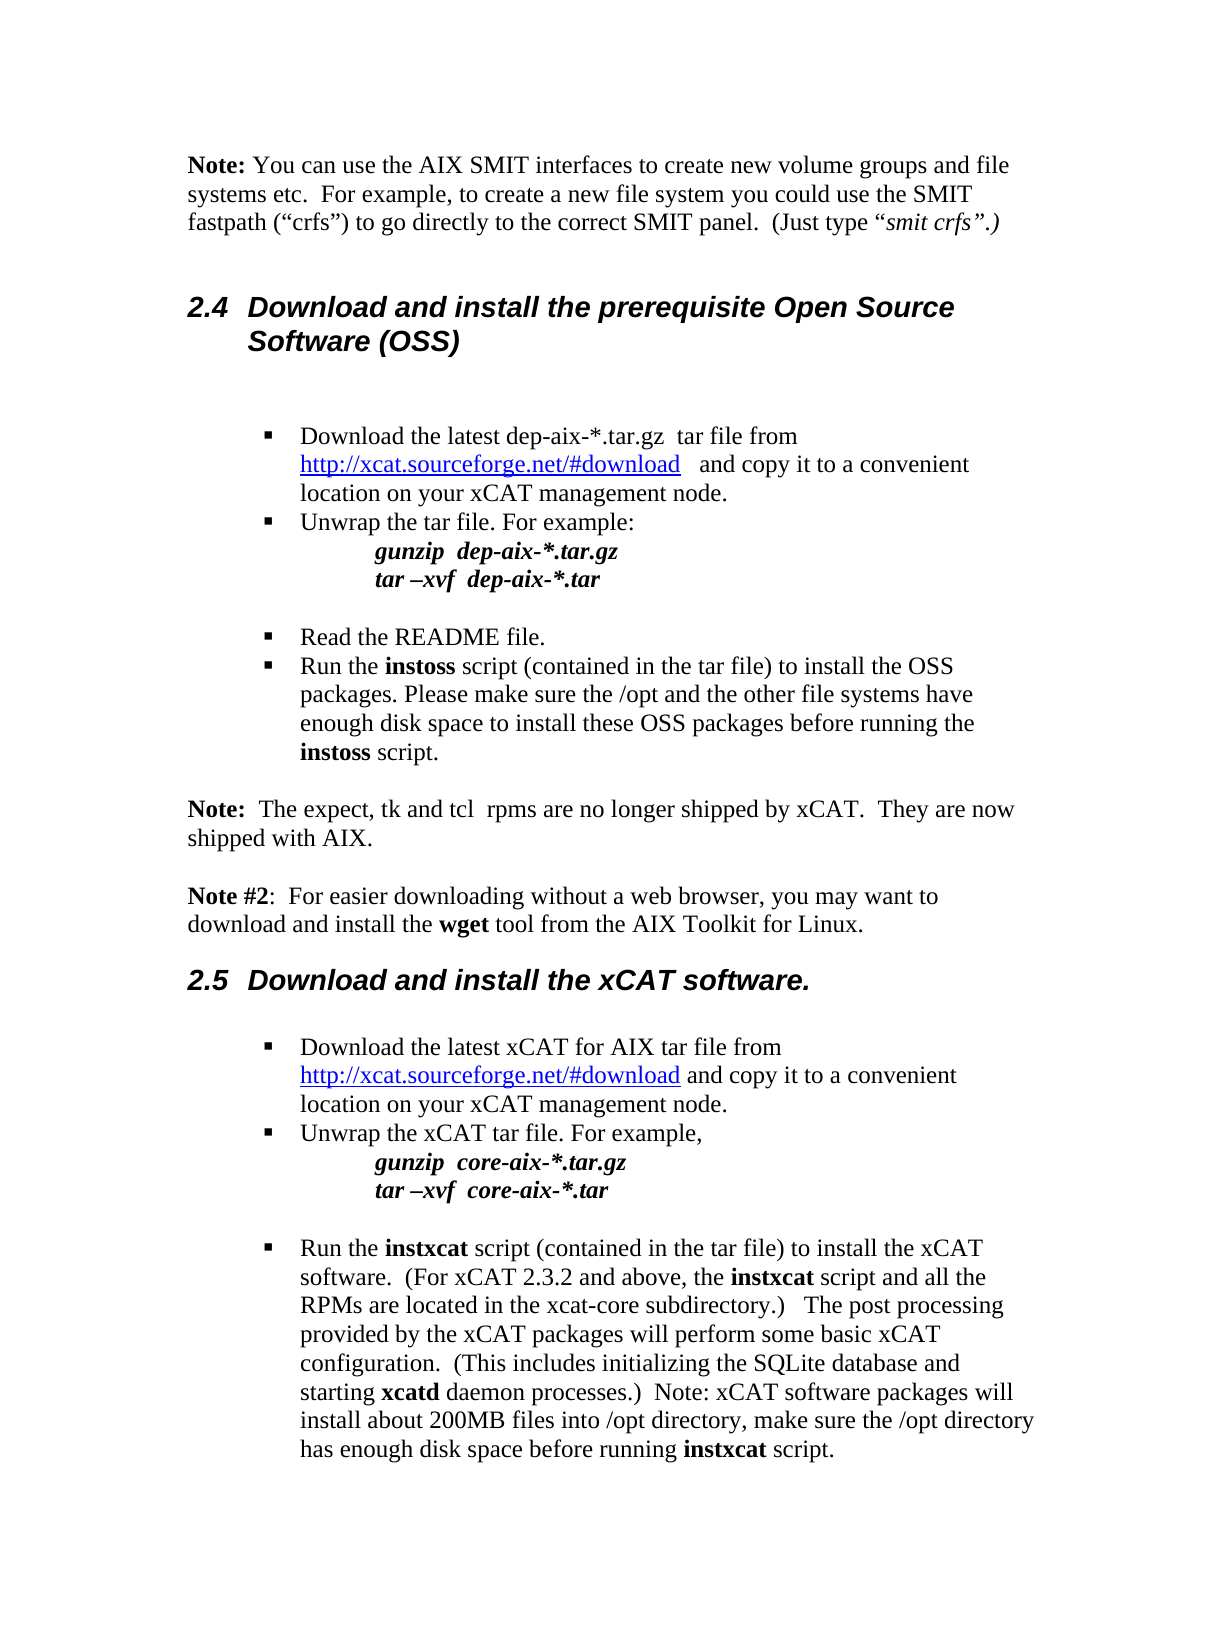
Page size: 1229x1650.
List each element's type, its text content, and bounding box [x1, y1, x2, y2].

list Read the README file. [262, 622, 1041, 651]
list Run the instoss script (contained in the tar file) to install the OSS packages. Please make sure the /opt and the other file systems have enough disk space to install these OSS packages before running the instoss script. [262, 651, 1041, 766]
list Run the instxcat script (contained in the tar file) to install the xCAT software. (For xCAT 2.3.2 and above, the instxcat script and all the RPMs are located in the xcat-core subdirectory.) The post processing provided by the xCAT packages will perform some basic xCAT configuration. (This includes initializing the SQLite database and starting xcatd daemon processes.) Note: xCAT software packages will install about 200MB files into /opt directory, make sure the /opt directory has enough disk space before running instxcat script. [262, 1233, 1041, 1463]
subtitle Download and install the prerequisite Open Source Software (OSS) [187, 290, 1041, 357]
list Note: The expect, tk and tcl rpms are no longer shipped by xCAT. They are now shipped with AIX. [187, 794, 1041, 852]
list tar –xvf core-aix-*.tar [337, 1176, 1041, 1204]
list Download the latest dep-aix-*.tar.gz tar file from http://xcat.sourceforge.net/#download and copy it to a convenient location on your xCAT management node. [262, 421, 1041, 507]
subtitle Download and install the xCAT software. [187, 963, 1041, 997]
list gunzip core-aix-*.tar.gz [337, 1147, 1041, 1176]
list Note #2: For easier downloading without a web browser, you may want to download and install the wget tool from the AIX Toolkit for Linux. [187, 881, 1041, 938]
list tar –xvf dep-aix-*.tar [337, 564, 1041, 593]
list Download the latest xCAT for AIX tar file from http://xcat.sourceforge.net/#download and copy it to a convenient location on your xCAT management node. [262, 1032, 1041, 1118]
list Unwrap the tar file. For example: [262, 507, 1041, 536]
list gunzip dep-aix-*.tar.gz [337, 536, 1041, 564]
list Unwrap the xCAT tar file. For example, [262, 1118, 1041, 1147]
text Note: You can use the AIX SMIT interfaces to create new volume groups and file systems etc. For example, to create a new file system you could use the SMIT fastpath (“crfs”) to go directly to the correct SMIT panel. (Just type “smit crfs”.) [187, 150, 1041, 236]
